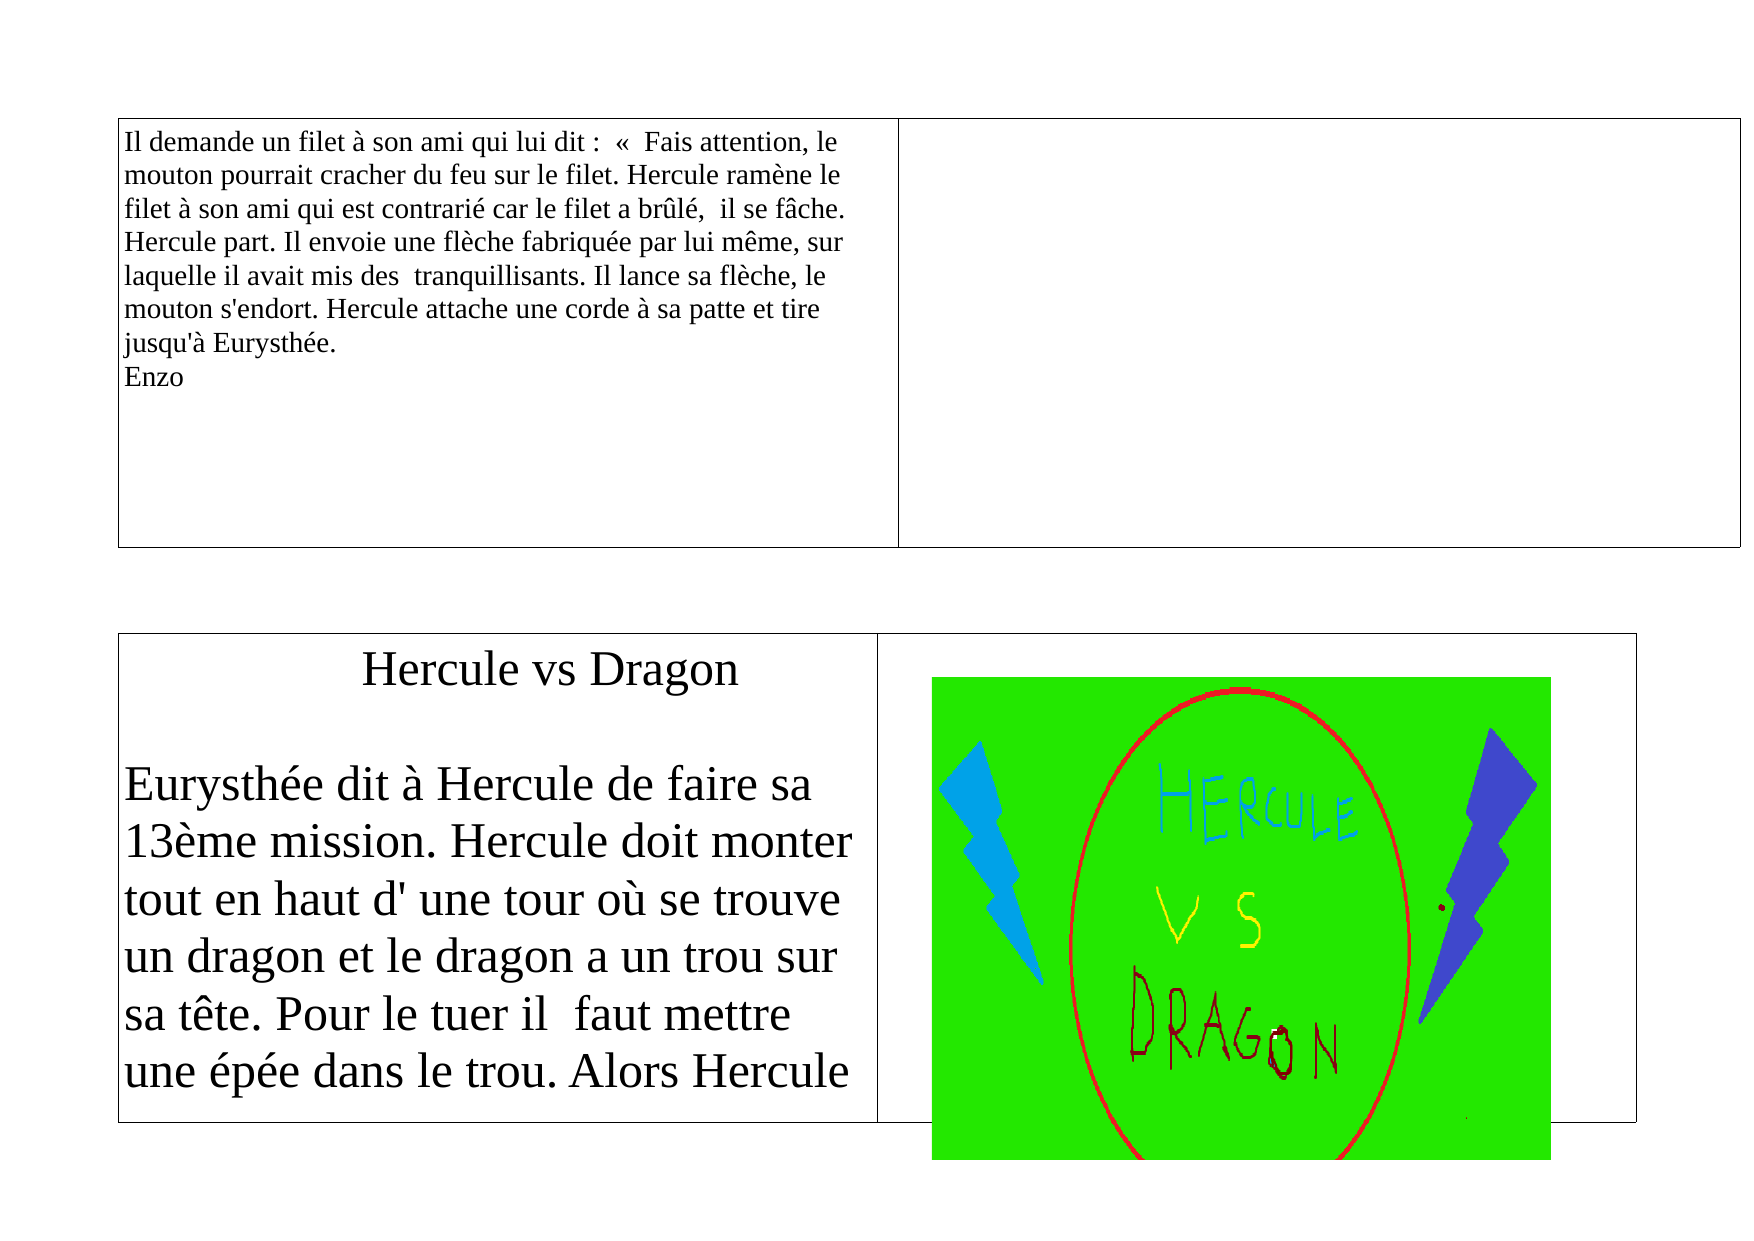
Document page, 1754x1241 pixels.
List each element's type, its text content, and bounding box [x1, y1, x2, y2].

table_header Il demande un filet à son ami qui lui dit : « Fais attention, le mouton pourrait cracher du feu sur le filet. Hercule ramène le filet à son ami qui est contrarié car le filet a brûlé, il se fâche. Hercule part. Il envoie une flèche fabriquée par lui même, sur laquelle il avait mis des tranquillisants. Il lance sa flèche, le mouton s'endort. Hercule attache une corde à sa patte et tire jusqu'à Eurysthée. Enzo [119, 119, 898, 547]
table_header [878, 634, 1636, 1122]
table_header Hercule vs Dragon Eurysthée dit à Hercule de faire sa 13ème mission. Hercule doit monter tout en haut d' une tour où se trouve un dragon et le dragon a un trou sur sa tête. Pour le tuer il faut mettre une épée dans le trou. Alors Hercule [119, 634, 877, 1122]
table_header [899, 119, 1740, 547]
